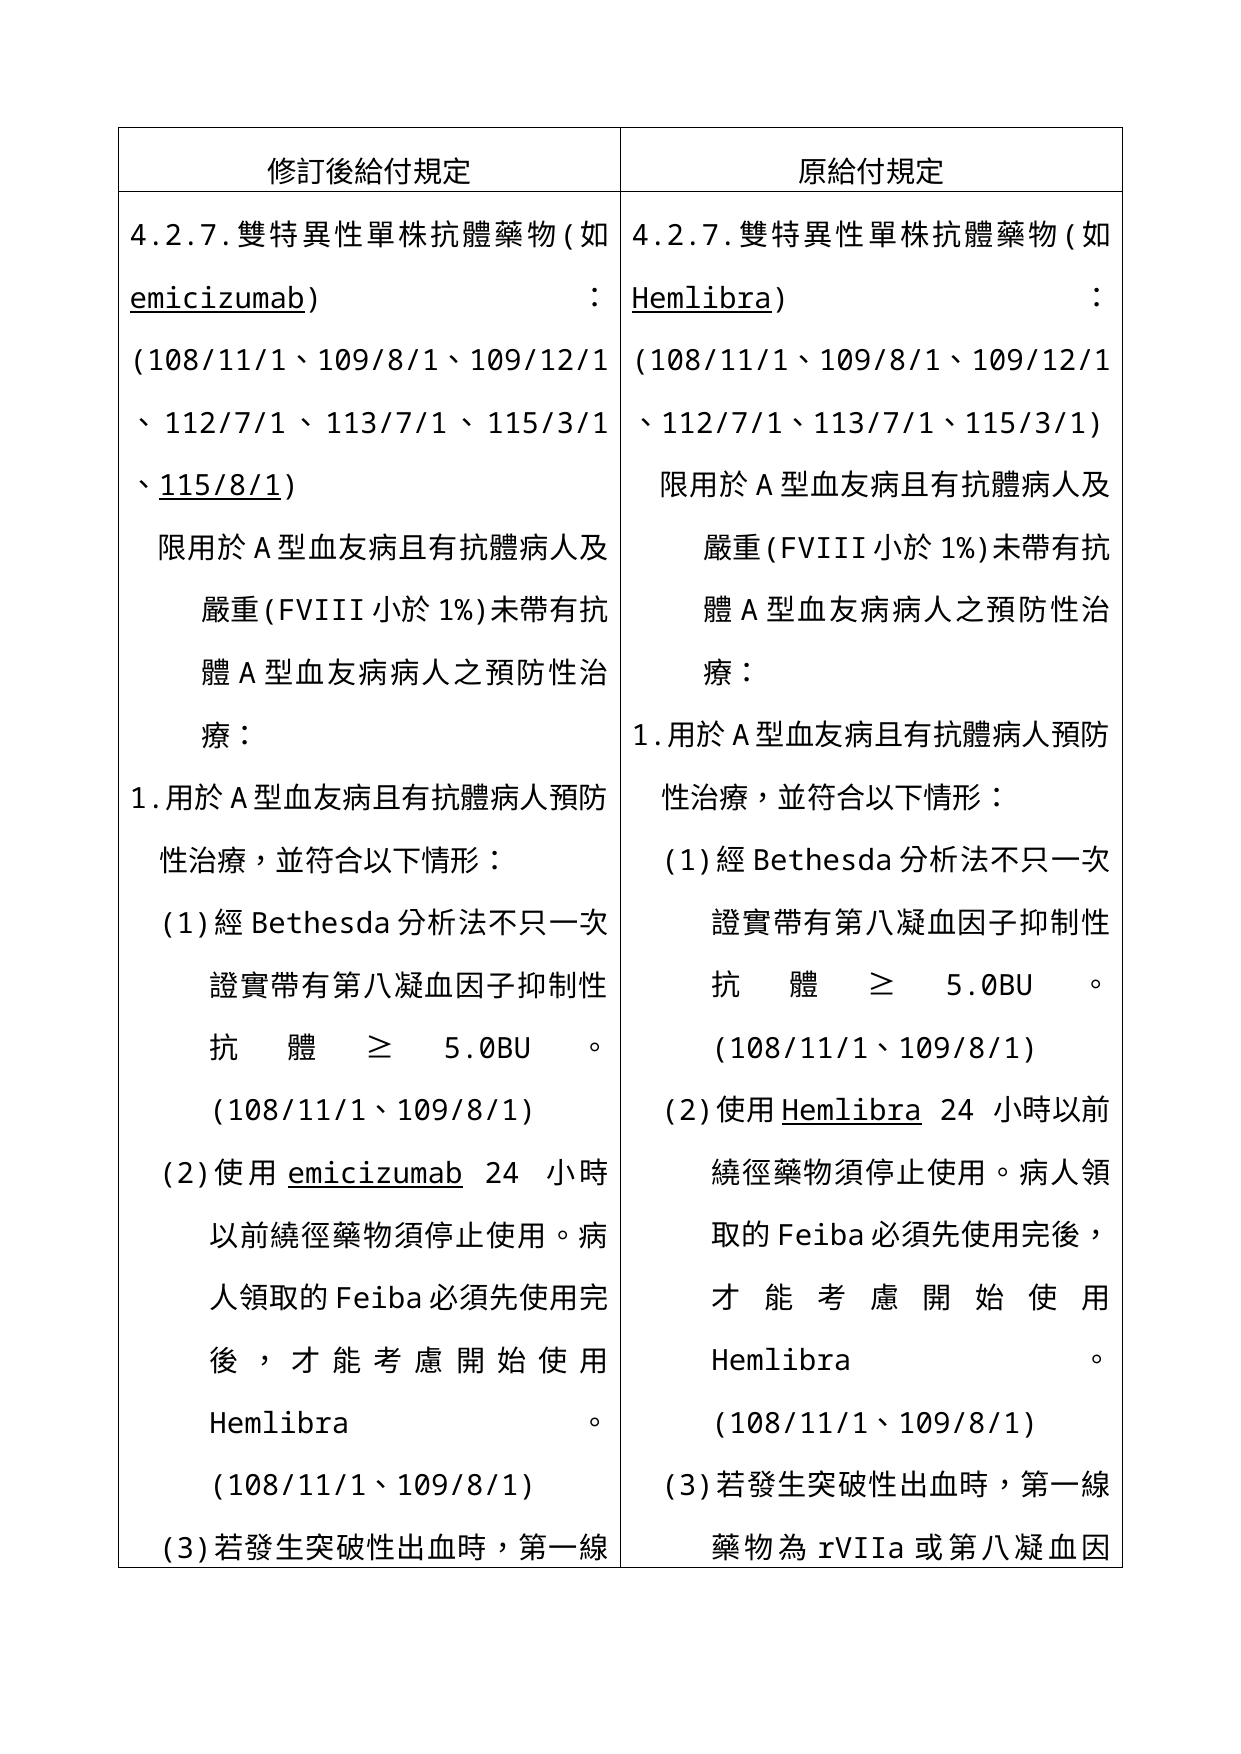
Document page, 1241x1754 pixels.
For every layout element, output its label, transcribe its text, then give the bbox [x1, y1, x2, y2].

table_header 修訂後給付規定 [119, 128, 620, 191]
table_cell 4.2.7.雙特異性單株抗體藥物(如emicizumab)：(108/11/1、109/8/1、109/12/1、112/7/1、113/7/1、115/3/1、115/8/1) 限用於A型血友病且有抗體病人及嚴重(FVIII小於1%)未帶有抗體A型血友病病人之預防性治療： 1.用於A型血友病且有抗體病人預防性治療，並符合以下情形： (1) 經Bethesda分析法不只一次證實帶有第八凝血因子抑制性抗體≥5.0BU。(108/11/1、109/8/1) (2) 使用emicizumab 24 小時以前繞徑藥物須停止使用。病人領取的Feiba必須先使用完後，才能考慮開始使用Hemlibra。(108/11/1、109/8/1) (3) 若發生突破性出血時，第一線 [119, 192, 620, 1567]
table_cell 4.2.7.雙特異性單株抗體藥物(如Hemlibra)：(108/11/1、109/8/1、109/12/1、112/7/1、113/7/1、115/3/1) 限用於A型血友病且有抗體病人及嚴重(FVIII小於1%)未帶有抗體A型血友病病人之預防性治療： 1.用於A型血友病且有抗體病人預防性治療，並符合以下情形： (1) 經Bethesda分析法不只一次證實帶有第八凝血因子抑制性抗體≥5.0BU。(108/11/1、109/8/1) (2) 使用Hemlibra 24 小時以前繞徑藥物須停止使用。病人領取的Feiba必須先使用完後，才能考慮開始使用Hemlibra。(108/11/1、109/8/1) (3) 若發生突破性出血時，第一線藥物為rVIIa或第八凝血因 [621, 192, 1122, 1567]
table_header 原給付規定 [621, 128, 1122, 191]
